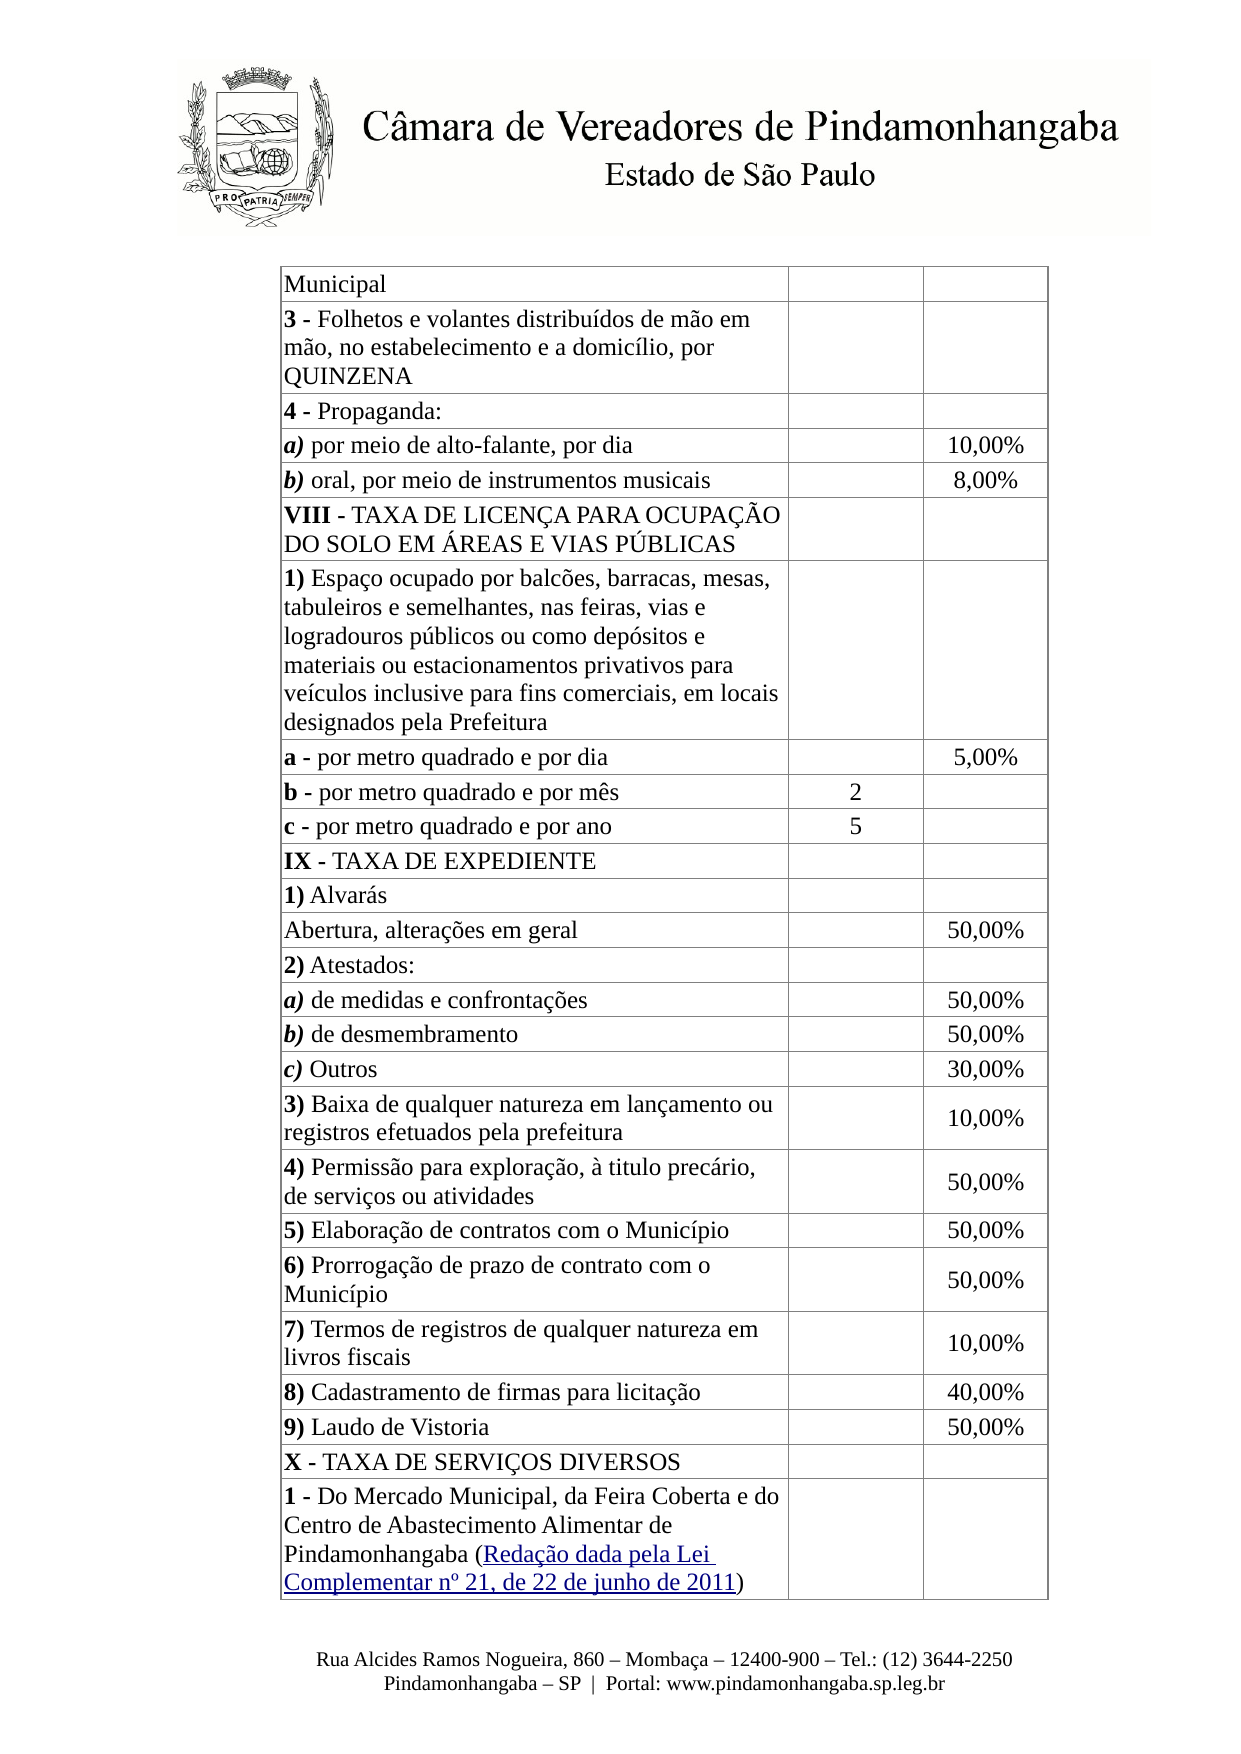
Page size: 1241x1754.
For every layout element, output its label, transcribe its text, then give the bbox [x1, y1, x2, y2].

table_cell 4 - Propaganda: [282, 394, 788, 428]
table_cell 10,00% [924, 1087, 1047, 1149]
table_cell VIII - TAXA DE LICENÇA PARA OCUPAÇÃO DO SOLO EM ÁREAS E VIAS PÚBLICAS [282, 498, 788, 560]
picture [177, 59, 1152, 236]
table_cell c - por metro quadrado e por ano [282, 809, 788, 843]
table_cell [789, 463, 923, 497]
table_cell 30,00% [924, 1052, 1047, 1086]
table_cell 50,00% [924, 1017, 1047, 1051]
table_cell 40,00% [924, 1375, 1047, 1409]
table_cell b) de desmembramento [282, 1017, 788, 1051]
table_cell [924, 844, 1047, 878]
table_cell [789, 879, 923, 912]
table_cell c) Outros [282, 1052, 788, 1086]
table_cell [789, 740, 923, 773]
table_cell [924, 1479, 1047, 1599]
table_cell [924, 809, 1047, 843]
table_cell X - TAXA DE SERVIÇOS DIVERSOS [282, 1445, 788, 1478]
table_cell 8,00% [924, 463, 1047, 497]
table_cell 5,00% [924, 740, 1047, 773]
table_cell [789, 913, 923, 947]
table_cell [789, 1248, 923, 1311]
table_cell [789, 844, 923, 878]
table_cell [789, 1052, 923, 1086]
table_cell [789, 1479, 923, 1599]
table_cell Abertura, alterações em geral [282, 913, 788, 947]
table_cell 50,00% [924, 1150, 1047, 1213]
table_cell [789, 1375, 923, 1409]
table_cell [789, 1410, 923, 1443]
table_cell [924, 775, 1047, 808]
table_cell 1 - Do Mercado Municipal, da Feira Coberta e do Centro de Abastecimento Alimentar de Pindamonhangaba (Redação dada pela Lei Complementar nº 21, de 22 de junho de 2011) [282, 1479, 788, 1599]
table_cell [924, 879, 1047, 912]
table_cell [789, 1150, 923, 1213]
table_cell [789, 394, 923, 428]
table_cell [789, 302, 923, 393]
table_cell [789, 1087, 923, 1149]
table_cell 7) Termos de registros de qualquer natureza em livros fiscais [282, 1312, 788, 1374]
table_cell [924, 1445, 1047, 1478]
table_cell 2) Atestados: [282, 948, 788, 982]
table_cell 10,00% [924, 1312, 1047, 1374]
table_cell 50,00% [924, 1410, 1047, 1443]
table_cell [924, 302, 1047, 393]
table_cell [924, 561, 1047, 739]
table_cell 50,00% [924, 913, 1047, 947]
table_cell [789, 983, 923, 1016]
table_cell 1) Espaço ocupado por balcões, barracas, mesas, tabuleiros e semelhantes, nas feiras, vias e logradouros públicos ou como depósitos e materiais ou estacionamentos privativos para veículos inclusive para fins comerciais, em locais designados pela Prefeitura [282, 561, 788, 739]
table_cell [789, 429, 923, 462]
table_cell 5 [789, 809, 923, 843]
table_cell [789, 1017, 923, 1051]
table_cell [924, 394, 1047, 428]
table_cell [924, 267, 1047, 301]
table_cell 50,00% [924, 1248, 1047, 1311]
table_cell 5) Elaboração de contratos com o Município [282, 1214, 788, 1247]
table_cell 2 [789, 775, 923, 808]
table_cell 9) Laudo de Vistoria [282, 1410, 788, 1443]
table_cell b - por metro quadrado e por mês [282, 775, 788, 808]
table_cell [789, 948, 923, 982]
table_cell 10,00% [924, 429, 1047, 462]
table_cell [789, 1445, 923, 1478]
table_cell [924, 498, 1047, 560]
table_cell 6) Prorrogação de prazo de contrato com o Município [282, 1248, 788, 1311]
table_cell [789, 267, 923, 301]
table_cell 3) Baixa de qualquer natureza em lançamento ou registros efetuados pela prefeitura [282, 1087, 788, 1149]
table_cell b) oral, por meio de instrumentos musicais [282, 463, 788, 497]
table_cell a - por metro quadrado e por dia [282, 740, 788, 773]
table_cell 50,00% [924, 983, 1047, 1016]
table_cell a) de medidas e confrontações [282, 983, 788, 1016]
table_cell [789, 498, 923, 560]
table_cell [924, 948, 1047, 982]
table_cell 4) Permissão para exploração, à titulo precário, de serviços ou atividades [282, 1150, 788, 1213]
table_cell [789, 1312, 923, 1374]
table_cell IX - TAXA DE EXPEDIENTE [282, 844, 788, 878]
table_cell Municipal [282, 267, 788, 301]
table_cell [789, 561, 923, 739]
table_cell [789, 1214, 923, 1247]
table_cell 3 - Folhetos e volantes distribuídos de mão em mão, no estabelecimento e a domicílio, por QUINZENA [282, 302, 788, 393]
table_cell 8) Cadastramento de firmas para licitação [282, 1375, 788, 1409]
table_cell 1) Alvarás [282, 879, 788, 912]
table_cell a) por meio de alto-falante, por dia [282, 429, 788, 462]
table_cell 50,00% [924, 1214, 1047, 1247]
